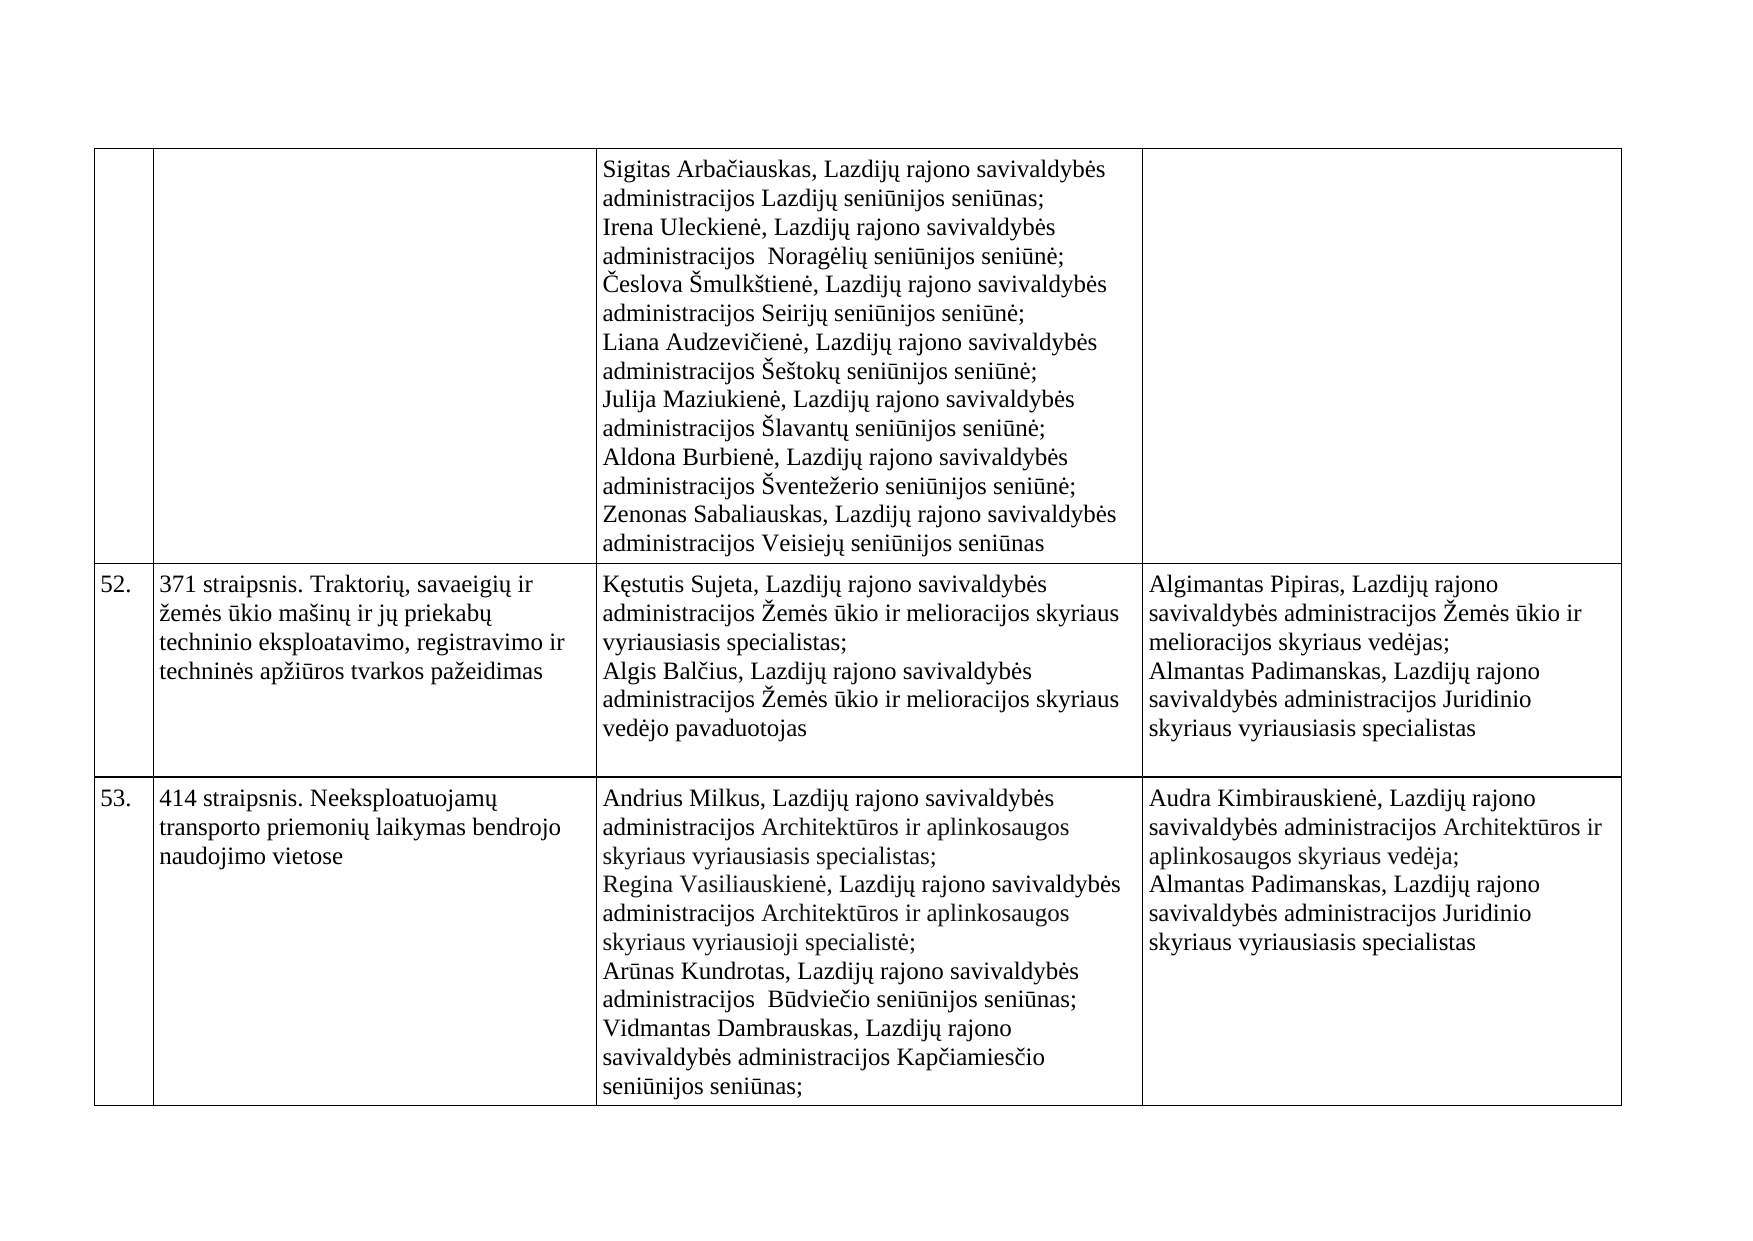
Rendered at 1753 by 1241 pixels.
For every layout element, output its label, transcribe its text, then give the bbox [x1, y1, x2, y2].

table_cell 371 straipsnis. Traktorių, savaeigių ir žemės ūkio mašinų ir jų priekabų techninio eksploatavimo, registravimo ir techninės apžiūros tvarkos pažeidimas [154, 564, 596, 776]
table_cell [1143, 149, 1621, 563]
table_cell [154, 149, 596, 563]
table_cell 52. [95, 564, 153, 776]
table_cell Sigitas Arbačiauskas, Lazdijų rajono savivaldybės administracijos Lazdijų seniūnijos seniūnas; Irena Uleckienė, Lazdijų rajono savivaldybės administracijos Noragėlių seniūnijos seniūnė; Česlova Šmulkštienė, Lazdijų rajono savivaldybės administracijos Seirijų seniūnijos seniūnė; Liana Audzevičienė, Lazdijų rajono savivaldybės administracijos Šeštokų seniūnijos seniūnė; Julija Maziukienė, Lazdijų rajono savivaldybės administracijos Šlavantų seniūnijos seniūnė; Aldona Burbienė, Lazdijų rajono savivaldybės administracijos Šventežerio seniūnijos seniūnė; Zenonas Sabaliauskas, Lazdijų rajono savivaldybės administracijos Veisiejų seniūnijos seniūnas [597, 149, 1142, 563]
table_cell Andrius Milkus, Lazdijų rajono savivaldybės administracijos Architektūros ir aplinkosaugos skyriaus vyriausiasis specialistas; Regina Vasiliauskienė, Lazdijų rajono savivaldybės administracijos Architektūros ir aplinkosaugos skyriaus vyriausioji specialistė; Arūnas Kundrotas, Lazdijų rajono savivaldybės administracijos Būdviečio seniūnijos seniūnas; Vidmantas Dambrauskas, Lazdijų rajono savivaldybės administracijos Kapčiamiesčio seniūnijos seniūnas; [597, 778, 1142, 1105]
table_cell 53. [95, 778, 153, 1105]
table_cell Audra Kimbirauskienė, Lazdijų rajono savivaldybės administracijos Architektūros ir aplinkosaugos skyriaus vedėja; Almantas Padimanskas, Lazdijų rajono savivaldybės administracijos Juridinio skyriaus vyriausiasis specialistas [1143, 778, 1621, 1105]
table_cell Algimantas Pipiras, Lazdijų rajono savivaldybės administracijos Žemės ūkio ir melioracijos skyriaus vedėjas; Almantas Padimanskas, Lazdijų rajono savivaldybės administracijos Juridinio skyriaus vyriausiasis specialistas [1143, 564, 1621, 776]
table_cell [95, 149, 153, 563]
table_cell 414 straipsnis. Neeksploatuojamų transporto priemonių laikymas bendrojo naudojimo vietose [154, 778, 596, 1105]
table_cell Kęstutis Sujeta, Lazdijų rajono savivaldybės administracijos Žemės ūkio ir melioracijos skyriaus vyriausiasis specialistas; Algis Balčius, Lazdijų rajono savivaldybės administracijos Žemės ūkio ir melioracijos skyriaus vedėjo pavaduotojas [597, 564, 1142, 776]
